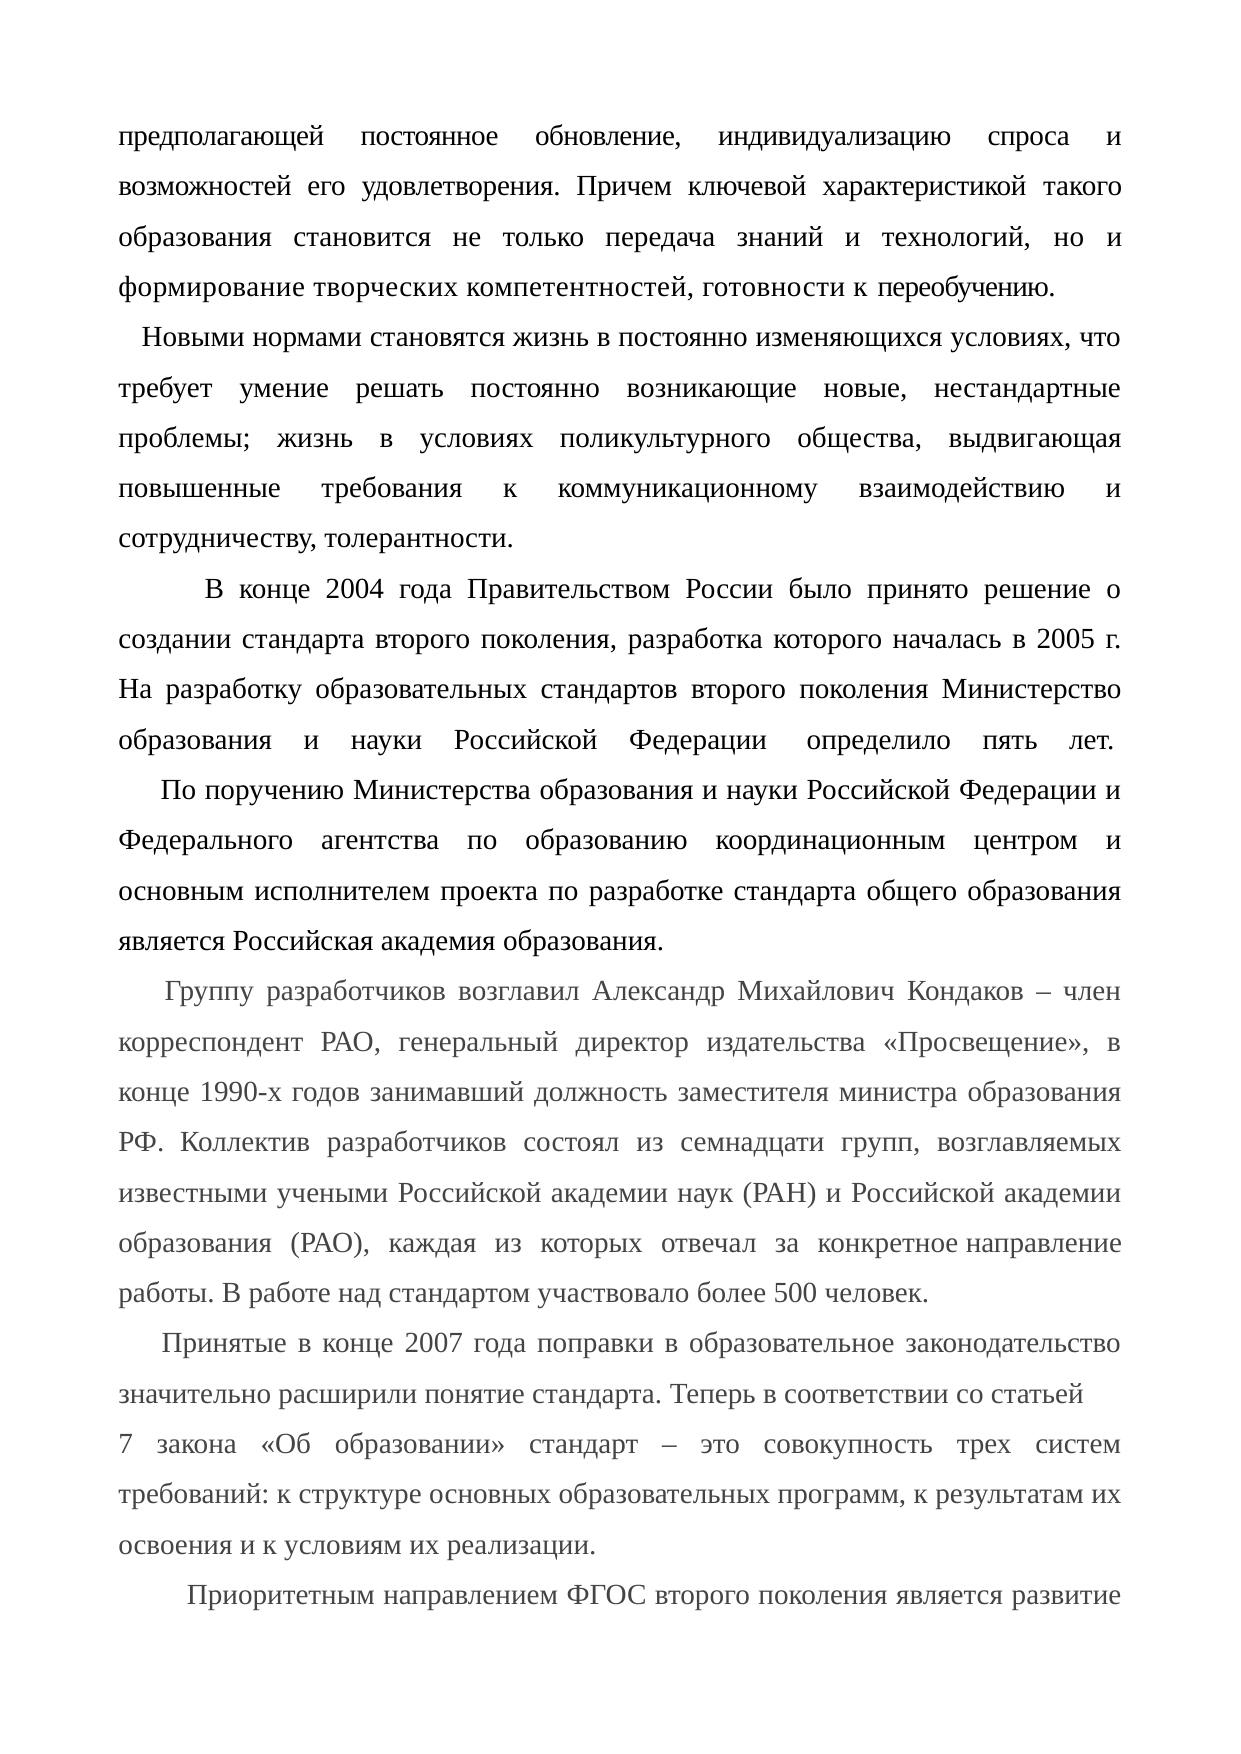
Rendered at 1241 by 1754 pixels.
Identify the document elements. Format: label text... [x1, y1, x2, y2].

text Приоритетным направлением ФГОС второго поколения является развитие [118, 1577, 1122, 1611]
text 7 закона «Об образовании» стандарт – это совокупность трех систем требований: к структуре основных образовательных программ, к результатам их освоения и к условиям их реализации. [118, 1426, 1122, 1560]
text Новыми нормами становятся жизнь в постоянно изменяющихся условиях, что требует умение решать постоянно возникающие новые, нестандартные проблемы; жизнь в условиях поликультурного общества, выдвигающая повышенные требования к коммуникационному взаимодействию и сотрудничеству, толерантности. [118, 319, 1122, 554]
text В конце 2004 года Правительством России было принято решение о создании стандарта второго поколения, разработка которого началась в 2005 г. На разработку образовательных стандартов второго поколения Министерство образования и науки Российской Федерации определило пять лет. По поручению Министерства образования и науки Российской Федерации и Федерального агентства по образованию координационным центром и основным исполнителем проекта по разработке стандарта общего образования является Российская академия образования. [118, 571, 1122, 957]
text Принятые в конце 2007 года поправки в образовательное законодательство значительно расширили понятие стандарта. Теперь в соответствии со статьей [118, 1326, 1122, 1409]
text Группу разработчиков возглавил Александр Михайлович Кондаков – член корреспондент РАО, генеральный директор издательства «Просвещение», в конце 1990-х годов занимавший должность заместителя министра образования РФ. Коллектив разработчиков состоял из семнадцати групп, возглавляемых известными учеными Российской академии наук (РАН) и Российской академии образования (РАО), каждая из которых отвечал за конкретное направление работы. В работе над стандартом участвовало более 500 человек. [118, 973, 1122, 1309]
text предполагающей постоянное обновление, индивидуализацию спроса и возможностей его удовлетворения. Причем ключевой характеристикой такого образования становится не только передача знаний и технологий, но и формирование творческих компетентностей, готовности к переобучению. [118, 118, 1122, 303]
